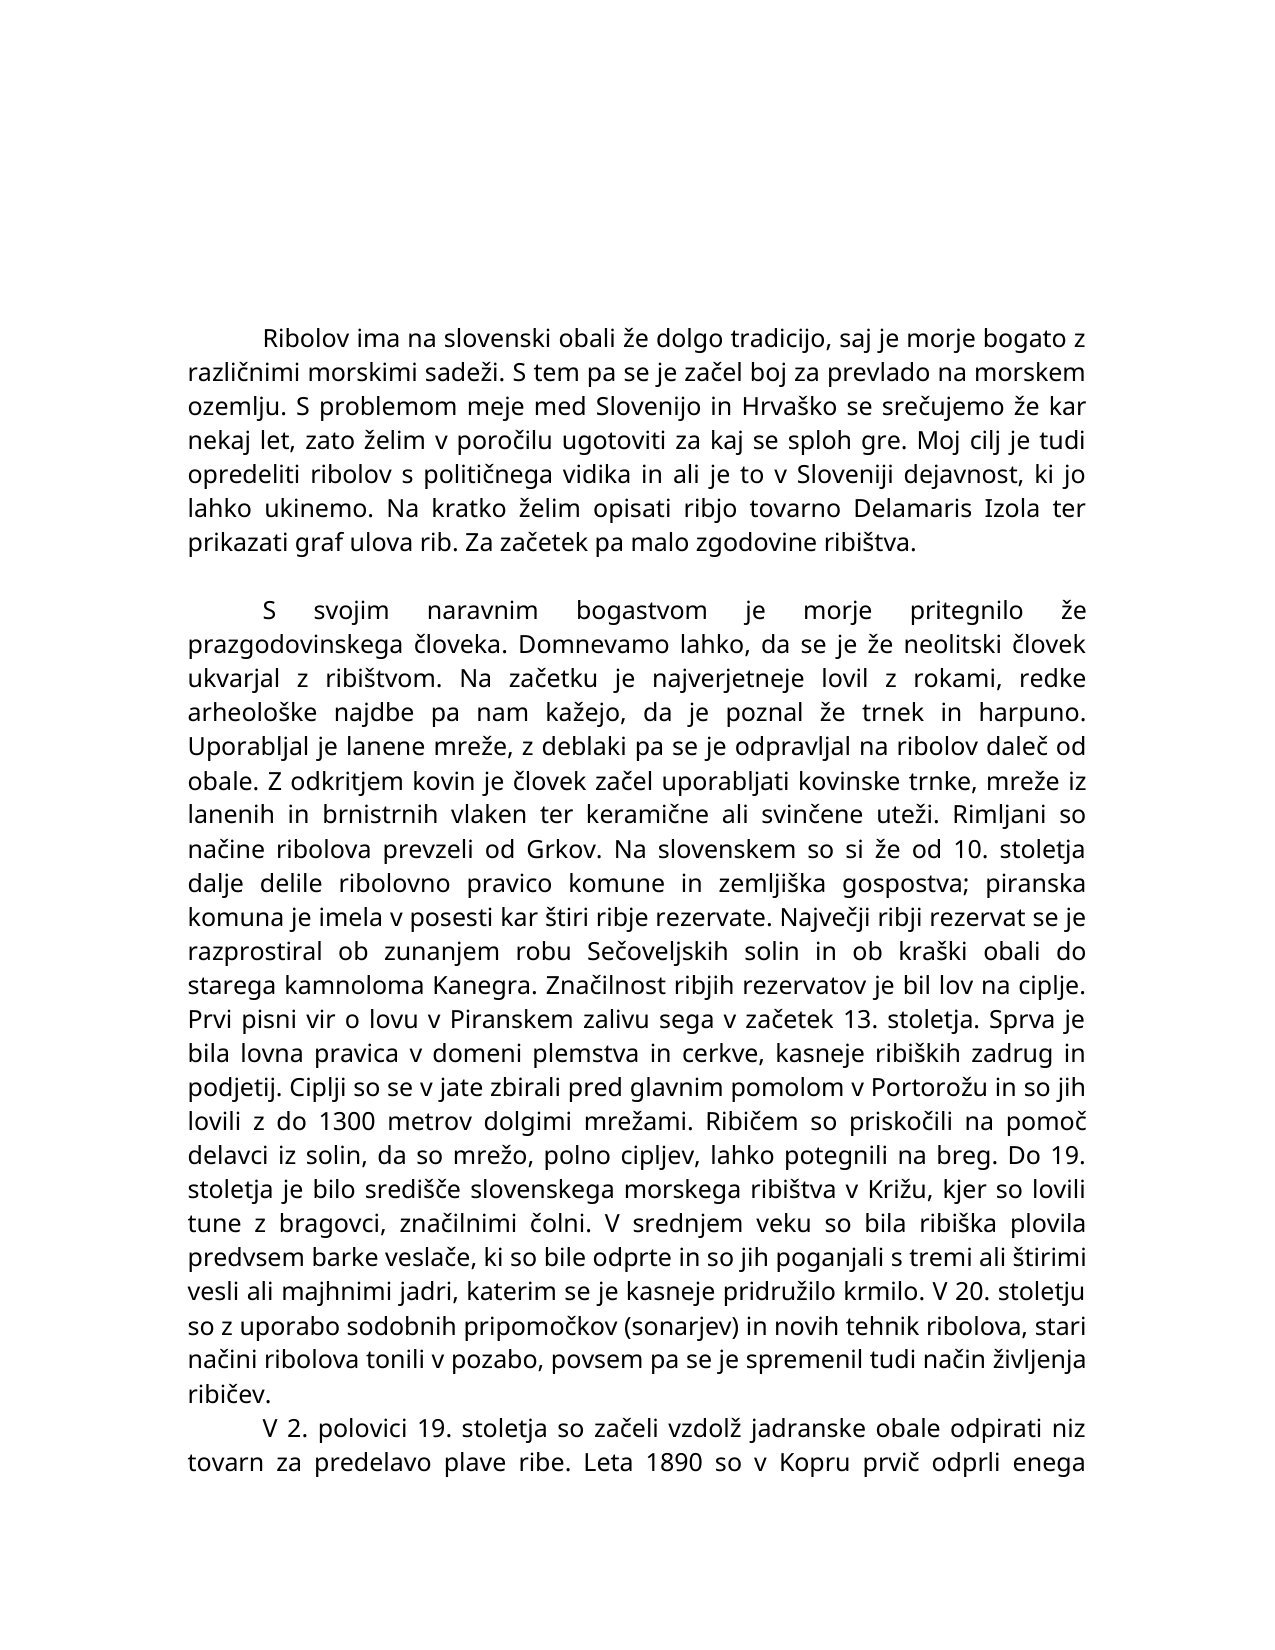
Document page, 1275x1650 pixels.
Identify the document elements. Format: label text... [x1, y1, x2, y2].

text Ribolov ima na slovenski obali že dolgo tradicijo, saj je morje bogato z različnimi morskimi sadeži. S tem pa se je začel boj za prevlado na morskem ozemlju. S problemom meje med Slovenijo in Hrvaško se srečujemo že kar nekaj let, zato želim v poročilu ugotoviti za kaj se sploh gre. Moj cilj je tudi opredeliti ribolov s političnega vidika in ali je to v Sloveniji dejavnost, ki jo lahko ukinemo. Na kratko želim opisati ribjo tovarno Delamaris Izola ter prikazati graf ulova rib. Za začetek pa malo zgodovine ribištva. [187, 320, 1087, 559]
text S svojim naravnim bogastvom je morje pritegnilo že prazgodovinskega človeka. Domnevamo lahko, da se je že neolitski človek ukvarjal z ribištvom. Na začetku je najverjetneje lovil z rokami, redke arheološke najdbe pa nam kažejo, da je poznal že trnek in harpuno. Uporabljal je lanene mreže, z deblaki pa se je odpravljal na ribolov daleč od obale. Z odkritjem kovin je človek začel uporabljati kovinske trnke, mreže iz lanenih in brnistrnih vlaken ter keramične ali svinčene uteži. Rimljani so načine ribolova prevzeli od Grkov. Na slovenskem so si že od 10. stoletja dalje delile ribolovno pravico komune in zemljiška gospostva; piranska komuna je imela v posesti kar štiri ribje rezervate. Največji ribji rezervat se je razprostiral ob zunanjem robu Sečoveljskih solin in ob kraški obali do starega kamnoloma Kanegra. Značilnost ribjih rezervatov je bil lov na ciplje. Prvi pisni vir o lovu v Piranskem zalivu sega v začetek 13. stoletja. Sprva je bila lovna pravica v domeni plemstva in cerkve, kasneje ribiških zadrug in podjetij. Ciplji so se v jate zbirali pred glavnim pomolom v Portorožu in so jih lovili z do 1300 metrov dolgimi mrežami. Ribičem so priskočili na pomoč delavci iz solin, da so mrežo, polno cipljev, lahko potegnili na breg. Do 19. stoletja je bilo središče slovenskega morskega ribištva v Križu, kjer so lovili tune z bragovci, značilnimi čolni. V srednjem veku so bila ribiška plovila predvsem barke veslače, ki so bile odprte in so jih poganjali s tremi ali štirimi vesli ali majhnimi jadri, katerim se je kasneje pridružilo krmilo. V 20. stoletju so z uporabo sodobnih pripomočkov (sonarjev) in novih tehnik ribolova, stari načini ribolova tonili v pozabo, povsem pa se je spremenil tudi način življenja ribičev. [187, 593, 1087, 1410]
text V 2. polovici 19. stoletja so začeli vzdolž jadranske obale odpirati niz tovarn za predelavo plave ribe. Leta 1890 so v Kopru prvič odprli enega [187, 1410, 1087, 1478]
